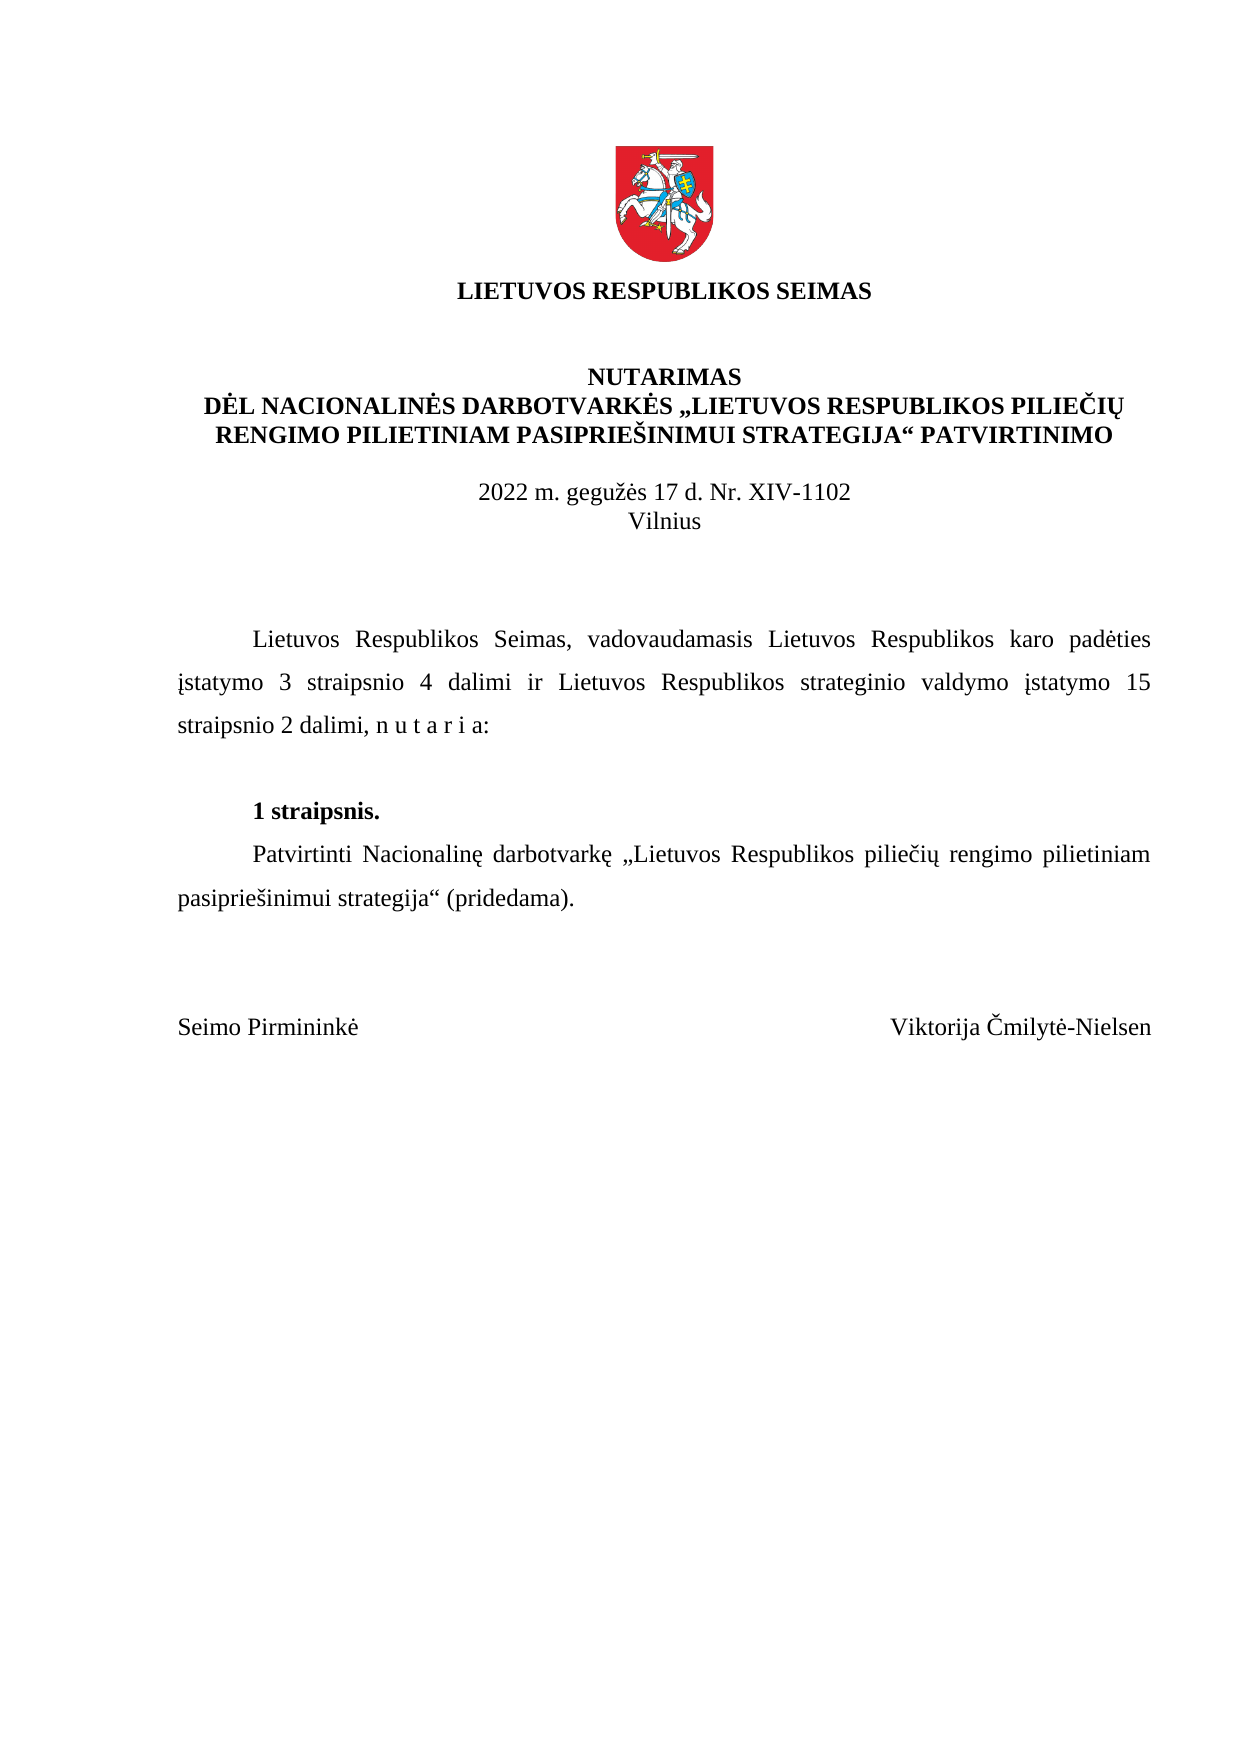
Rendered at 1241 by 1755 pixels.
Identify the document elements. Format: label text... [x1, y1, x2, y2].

text Vilnius [177, 506, 1152, 535]
text Patvirtinti Nacionalinę darbotvarkę „Lietuvos Respublikos piliečių rengimo pilietiniam pasipriešinimui strategija“ (pridedama). [177, 839, 1152, 911]
text NUTARIMAS [177, 362, 1152, 391]
text 2022 m. gegužės 17 d. Nr. XIV-1102 [177, 477, 1152, 506]
text DĖL NACIONALINĖS DARBOTVARKĖS „LIETUVOS RESPUBLIKOS PILIEČIŲ RENGIMO PILIETINIAM PASIPRIEŠINIMUI STRATEGIJA“ patvirtinimo [177, 391, 1152, 448]
text Seimo Pirmininkė Viktorija Čmilytė-Nielsen [177, 1012, 1152, 1041]
text 1 straipsnis. [177, 796, 1152, 825]
text LIETUVOS RESPUBLIKOS SEIMAS [177, 276, 1152, 305]
text Lietuvos Respublikos Seimas, vadovaudamasis Lietuvos Respublikos karo padėties įstatymo 3 straipsnio 4 dalimi ir Lietuvos Respublikos strateginio valdymo įstatymo 15 straipsnio 2 dalimi, nutaria: [177, 624, 1152, 739]
